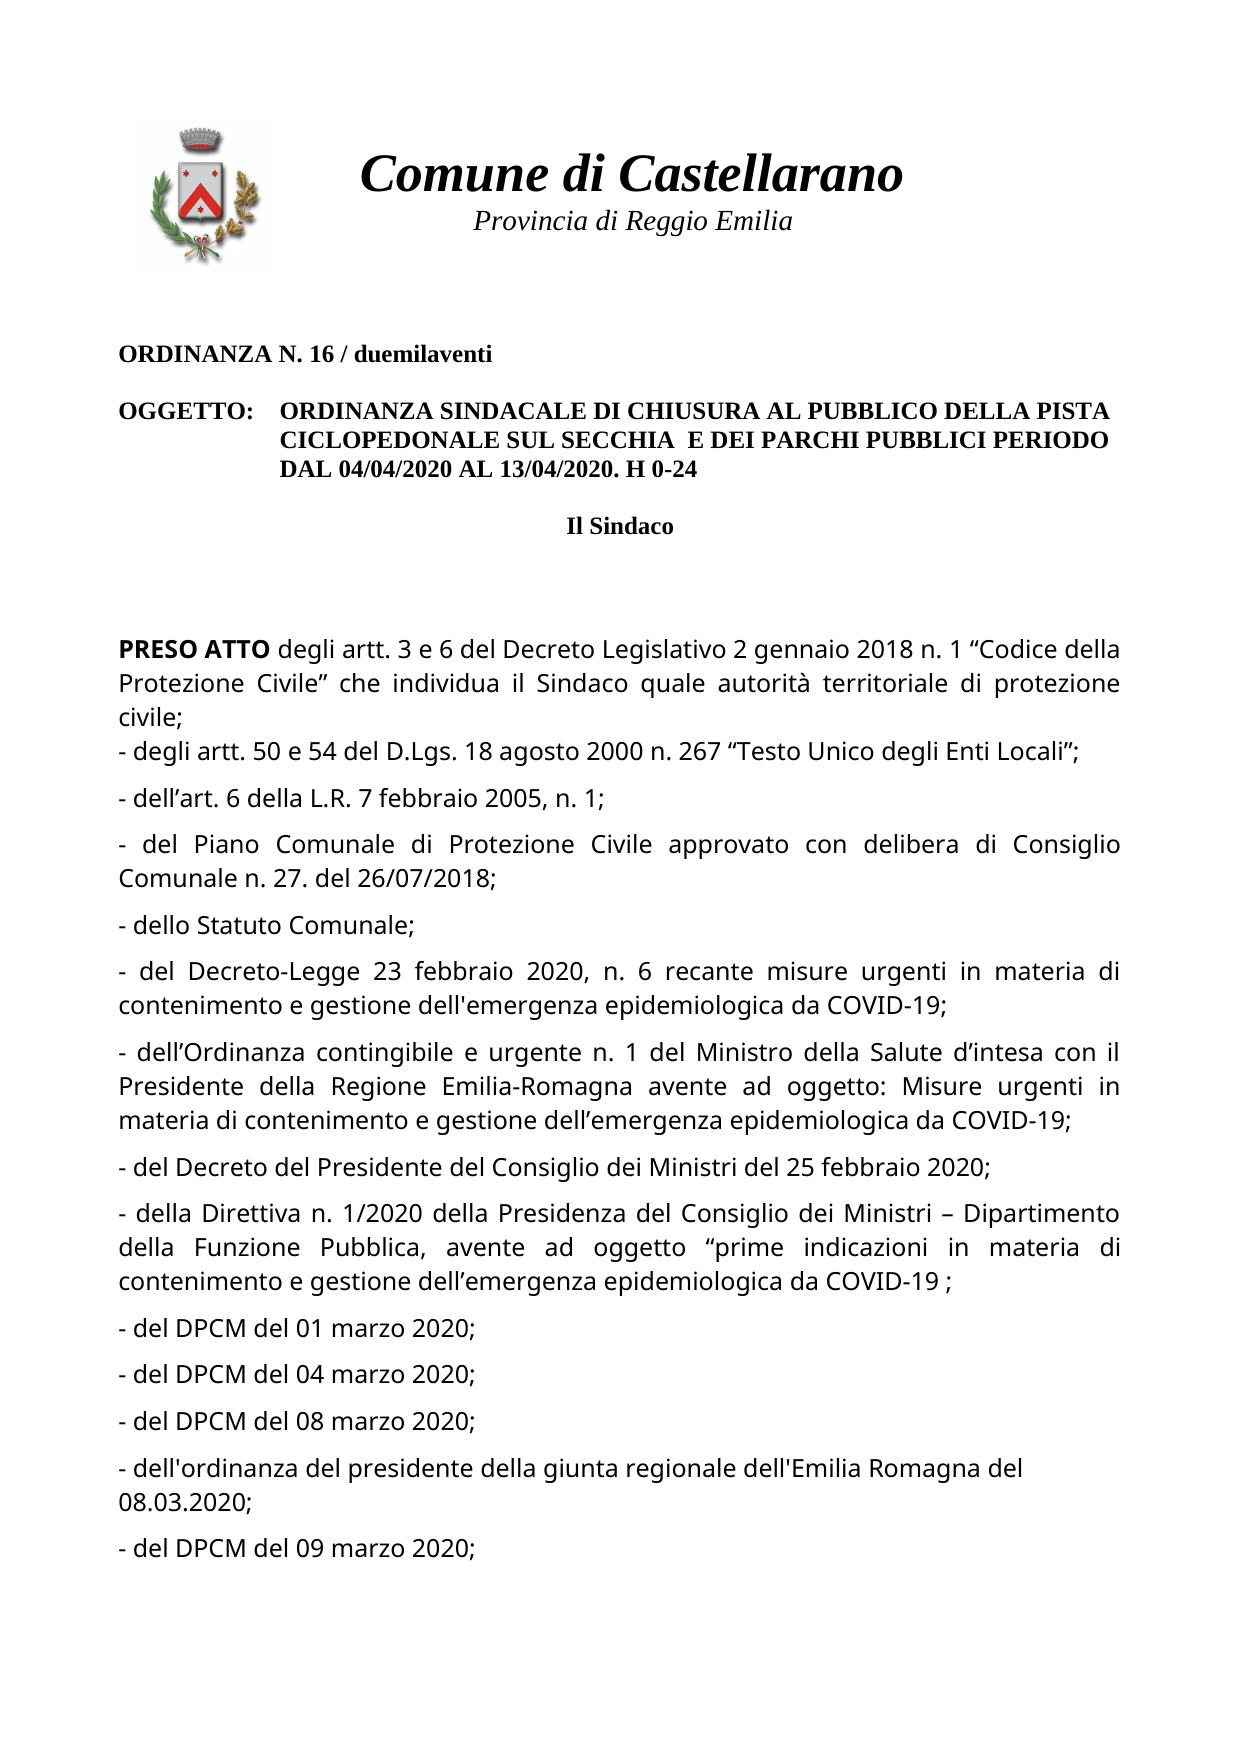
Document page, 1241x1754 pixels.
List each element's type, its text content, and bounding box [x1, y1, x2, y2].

text Il Sindaco [118, 511, 1122, 540]
text - dello Statuto Comunale; [118, 907, 1122, 941]
text - del DPCM del 04 marzo 2020; [118, 1357, 1122, 1391]
table_header [107, 113, 298, 281]
text PRESO ATTO degli artt. 3 e 6 del Decreto Legislativo 2 gennaio 2018 n. 1 “Codice della Protezione Civile” che individua il Sindaco quale autorità territoriale di protezione civile; [118, 597, 1122, 734]
text - degli artt. 50 e 54 del D.Lgs. 18 agosto 2000 n. 267 “Testo Unico degli Enti Locali”; [118, 734, 1122, 768]
table_cell Provincia di Reggio Emilia [298, 204, 971, 281]
table_header OGGETTO: [107, 396, 268, 482]
text - del DPCM del 08 marzo 2020; [118, 1404, 1122, 1438]
text - del DPCM del 01 marzo 2020; [118, 1311, 1122, 1344]
text ORDINANZA N. 16 / duemilaventi [118, 339, 1122, 367]
table_header ORDINANZA SINDACALE DI CHIUSURA AL PUBBLICO DELLA PISTA CICLOPEDONALE SUL SECCHIA E DEI PARCHI PUBBLICI PERIODO DAL 04/04/2020 AL 13/04/2020. H 0-24 [268, 396, 1125, 482]
text - dell'ordinanza del presidente della giunta regionale dell'Emilia Romagna del 08.03.2020; [118, 1450, 1122, 1518]
text - del Decreto del Presidente del Consiglio dei Ministri del 25 febbraio 2020; [118, 1149, 1122, 1183]
text - dell’art. 6 della L.R. 7 febbraio 2005, n. 1; [118, 780, 1122, 814]
picture [134, 121, 271, 272]
text - del Decreto-Legge 23 febbraio 2020, n. 6 recante misure urgenti in materia di contenimento e gestione dell'emergenza epidemiologica da COVID-19; [118, 954, 1122, 1022]
text - del Piano Comunale di Protezione Civile approvato con delibera di Consiglio Comunale n. 27. del 26/07/2018; [118, 827, 1122, 895]
text - del DPCM del 09 marzo 2020; [118, 1531, 1122, 1565]
table_header Comune di Castellarano [298, 113, 971, 203]
text - dell’Ordinanza contingibile e urgente n. 1 del Ministro della Salute d’intesa con il Presidente della Regione Emilia-Romagna avente ad oggetto: Misure urgenti in materia di contenimento e gestione dell’emergenza epidemiologica da COVID-19; [118, 1034, 1122, 1137]
text - della Direttiva n. 1/2020 della Presidenza del Consiglio dei Ministri – Dipartimento della Funzione Pubblica, avente ad oggetto “prime indicazioni in materia di contenimento e gestione dell’emergenza epidemiologica da COVID-19 ; [118, 1196, 1122, 1298]
table_header [971, 113, 1133, 281]
